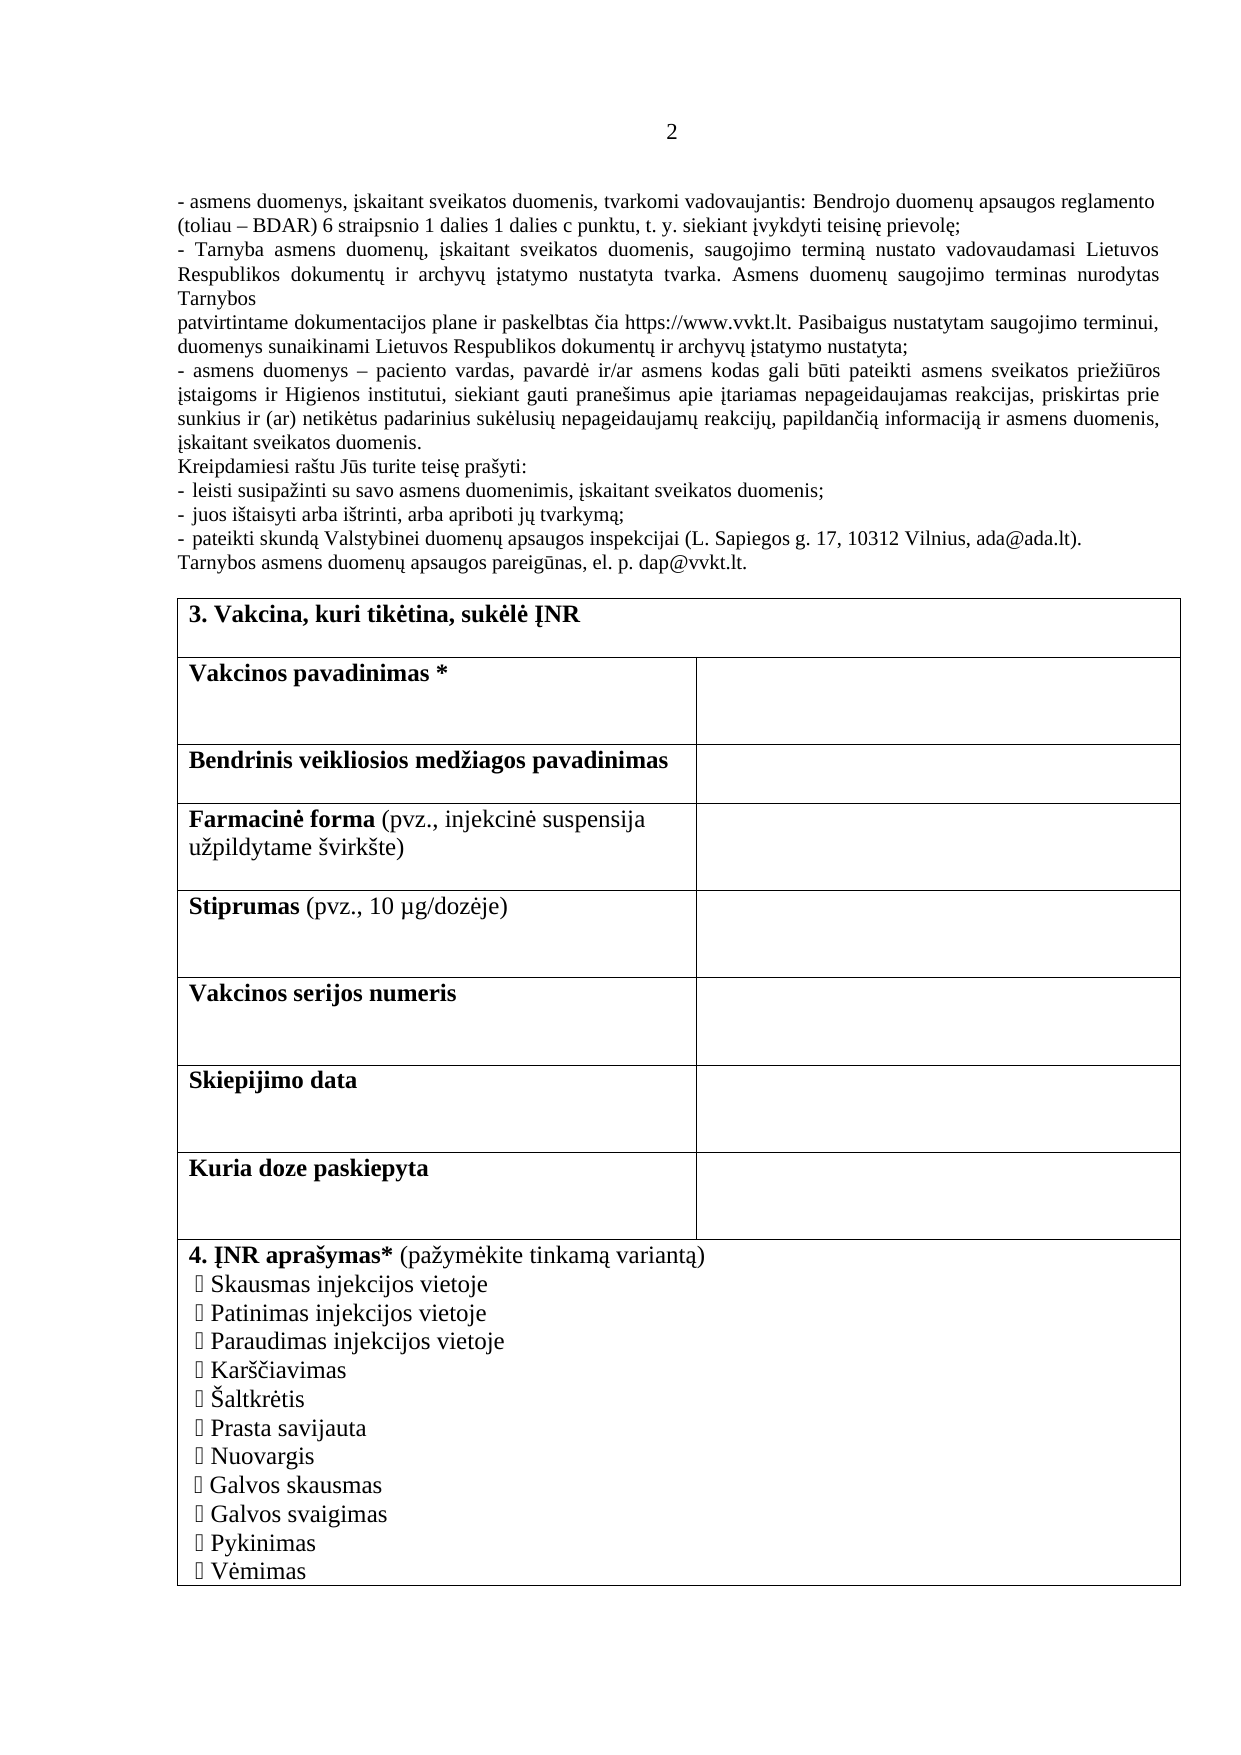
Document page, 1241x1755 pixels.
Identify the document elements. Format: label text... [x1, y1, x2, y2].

table_cell Stiprumas (pvz., 10 µg/dozėje) [178, 891, 696, 977]
text - leisti susipažinti su savo asmens duomenimis, įskaitant sveikatos duomenis; [177, 478, 1161, 502]
table_cell Vakcinos serijos numeris [178, 978, 696, 1064]
table_cell [697, 891, 1180, 977]
text patvirtintame dokumentacijos plane ir paskelbtas čia https://www.vvkt.lt. Pasibaigus nustatytam saugojimo terminui, duomenys sunaikinami Lietuvos Respublikos dokumentų ir archyvų įstatymo nustatyta; [177, 309, 1161, 358]
table_cell [697, 658, 1180, 744]
table_header 3. Vakcina, kuri tikėtina, sukėlė ĮNR [178, 599, 1180, 657]
table_cell Skiepijimo data [178, 1066, 696, 1152]
table_cell Vakcinos pavadinimas * [178, 658, 696, 744]
text - Tarnyba asmens duomenų, įskaitant sveikatos duomenis, saugojimo terminą nustato vadovaudamasi Lietuvos Respublikos dokumentų ir archyvų įstatymo nustatyta tvarka. Asmens duomenų saugojimo terminas nurodytas Tarnybos [177, 237, 1161, 309]
table_cell Farmacinė forma (pvz., injekcinė suspensija užpildytame švirkšte) [178, 804, 696, 890]
table_cell 4. ĮNR aprašymas* (pažymėkite tinkamą variantą)  Skausmas injekcijos vietoje  Patinimas injekcijos vietoje  Paraudimas injekcijos vietoje  Karščiavimas  Šaltkrėtis  Prasta savijauta  Nuovargis  Galvos skausmas  Galvos svaigimas  Pykinimas  Vėmimas [178, 1240, 1180, 1585]
text - juos ištaisyti arba ištrinti, arba apriboti jų tvarkymą; [177, 502, 1161, 526]
table_cell [697, 1153, 1180, 1239]
text Kreipdamiesi raštu Jūs turite teisę prašyti: [177, 454, 1161, 478]
table_cell [697, 745, 1180, 803]
text Tarnybos asmens duomenų apsaugos pareigūnas, el. p. dap@vvkt.lt. [177, 550, 1161, 574]
table_cell [697, 1066, 1180, 1152]
text - pateikti skundą Valstybinei duomenų apsaugos inspekcijai (L. Sapiegos g. 17, 10312 Vilnius, ada@ada.lt). [177, 526, 1161, 550]
table_cell Kuria doze paskiepyta [178, 1153, 696, 1239]
text - asmens duomenys – paciento vardas, pavardė ir/ar asmens kodas gali būti pateikti asmens sveikatos priežiūros įstaigoms ir Higienos institutui, siekiant gauti pranešimus apie įtariamas nepageidaujamas reakcijas, priskirtas prie sunkius ir (ar) netikėtus padarinius sukėlusių nepageidaujamų reakcijų, papildančią informaciją ir asmens duomenis, įskaitant sveikatos duomenis. [177, 358, 1161, 454]
table_cell Bendrinis veikliosios medžiagos pavadinimas [178, 745, 696, 803]
text - asmens duomenys, įskaitant sveikatos duomenis, tvarkomi vadovaujantis: Bendrojo duomenų apsaugos reglamento (toliau – BDAR) 6 straipsnio 1 dalies 1 dalies c punktu, t. y. siekiant įvykdyti teisinę prievolę; [177, 189, 1155, 237]
table_cell [697, 804, 1180, 890]
table_cell [697, 978, 1180, 1064]
